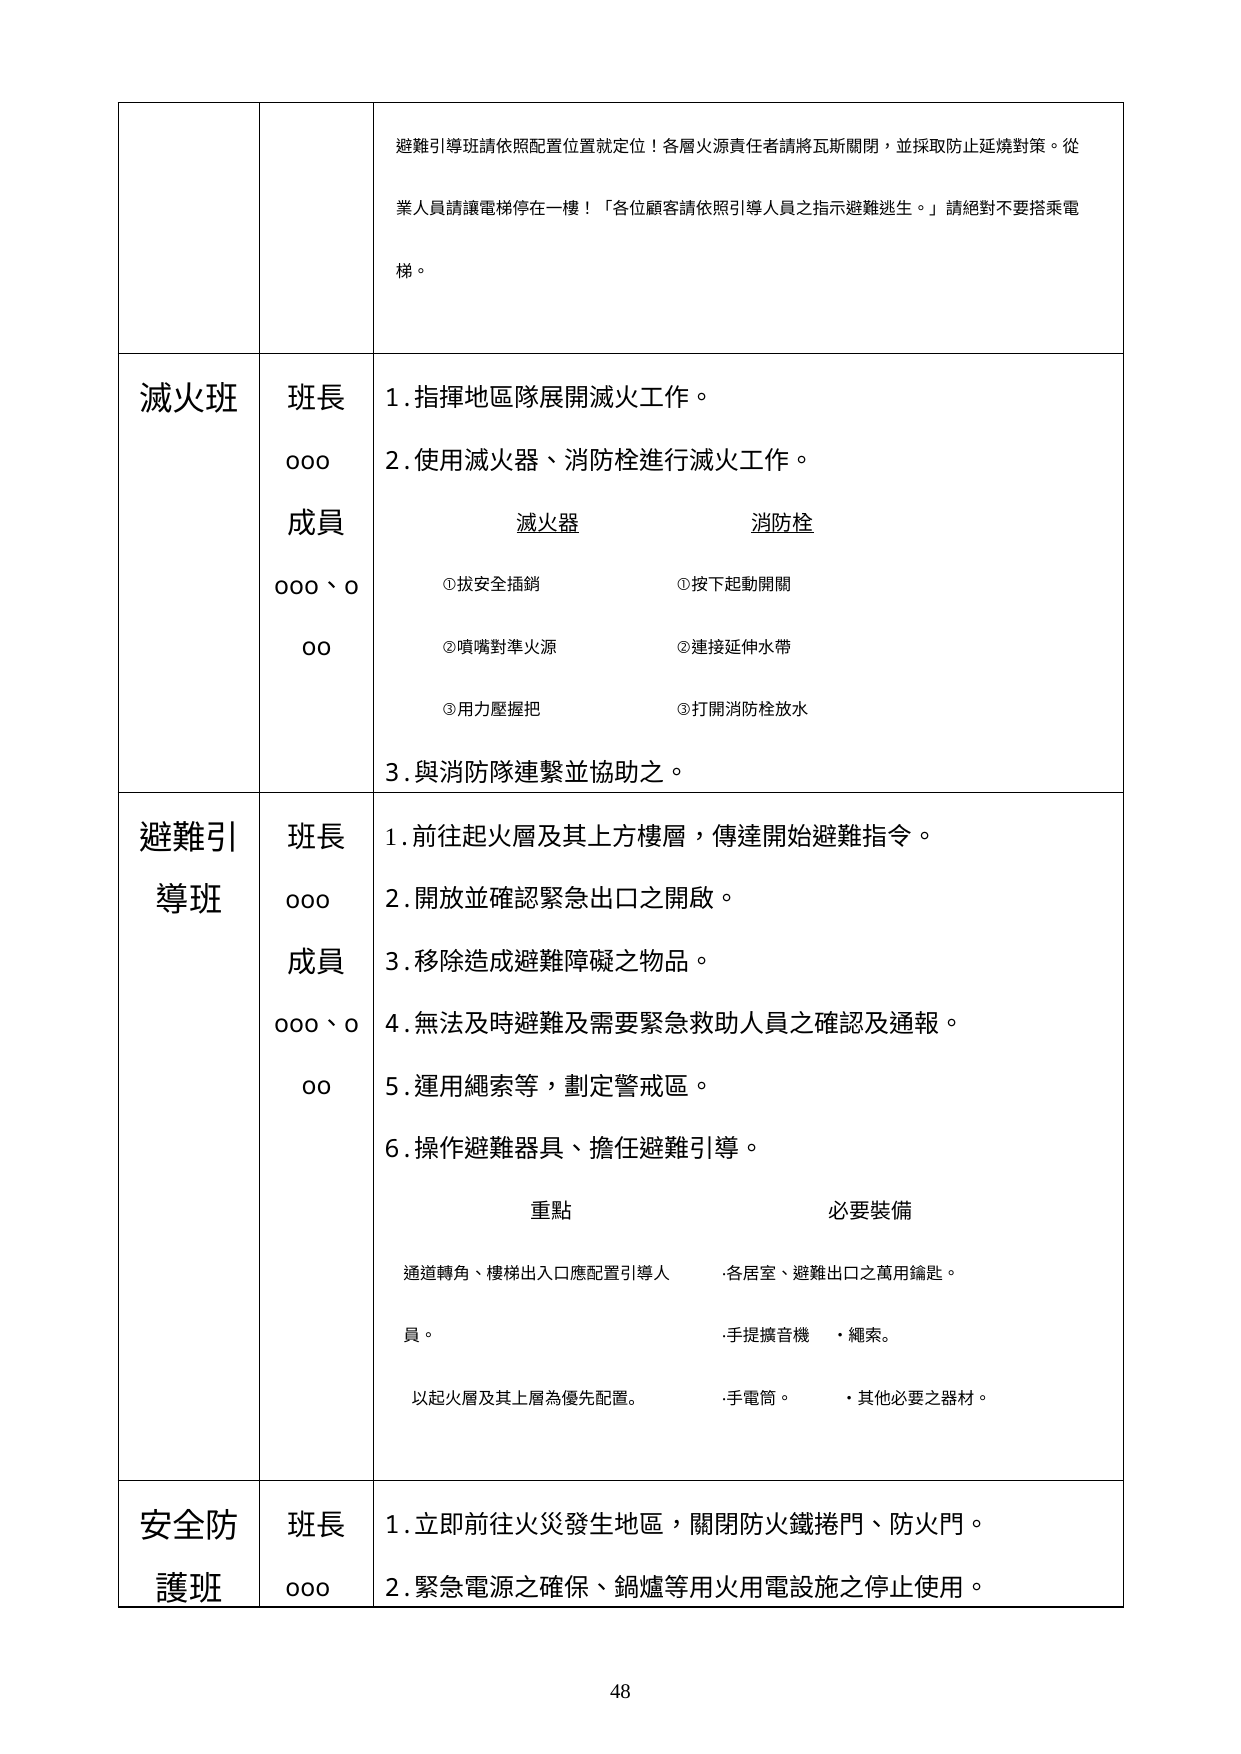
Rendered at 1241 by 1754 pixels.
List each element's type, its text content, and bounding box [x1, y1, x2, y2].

table_cell [260, 103, 373, 353]
table_cell 1.立即前往火災發生地區，關閉防火鐵捲門、防火門。 2.緊急電源之確保、鍋爐等用火用電設施之停止使用。 [374, 1481, 1123, 1606]
table_header 重點 [392, 1168, 711, 1230]
table_cell ‧各居室、避難出口之萬用鑰匙。 ‧手提擴音機 ‧繩索。 ‧手電筒。 ‧其他必要之器材。 [711, 1230, 1029, 1418]
table_cell 滅火班 [119, 354, 259, 792]
table_header 避難引導班請依照配置位置就定位！各層火源責任者請將瓦斯關閉，並採取防止延燒對策。從業人員請讓電梯停在一樓！「各位顧客請依照引導人員之指示避難逃生。」請絕對不要搭乘電梯。 [384, 103, 1104, 291]
table_header 消防栓 [665, 479, 899, 542]
table_cell 1.前往起火層及其上方樓層，傳達開始避難指令。 2.開放並確認緊急出口之開啟。 3.移除造成避難障礙之物品。 4.無法及時避難及需要緊急救助人員之確認及通報。 5.運用繩索等，劃定警戒區。 6.操作避難器具、擔任避難引導。 [374, 793, 1123, 1480]
table_cell 班長 ooo [260, 1481, 373, 1606]
table_cell [119, 103, 259, 353]
table_cell 拔安全插銷 噴嘴對準火源 用力壓握把 [431, 542, 665, 729]
table_cell [374, 103, 1123, 353]
table_cell 1.指揮地區隊展開滅火工作。 2.使用滅火器、消防栓進行滅火工作。 3.與消防隊連繫並協助之。 [374, 354, 1123, 792]
table_cell 班長 ooo 成員 ooo、ooo [260, 793, 373, 1480]
table_cell 避難引導班 [119, 793, 259, 1480]
table_header 滅火器 [431, 479, 665, 542]
table_cell 通道轉角、樓梯出入口應配置引導人員。 以起火層及其上層為優先配置。 [392, 1230, 711, 1418]
table_cell 班長 ooo 成員 ooo、ooo [260, 354, 373, 792]
table_cell 安全防護班 [119, 1481, 259, 1606]
table_cell 按下起動開關 連接延伸水帶 打開消防栓放水 [665, 542, 899, 729]
table_header 必要裝備 [711, 1168, 1029, 1230]
